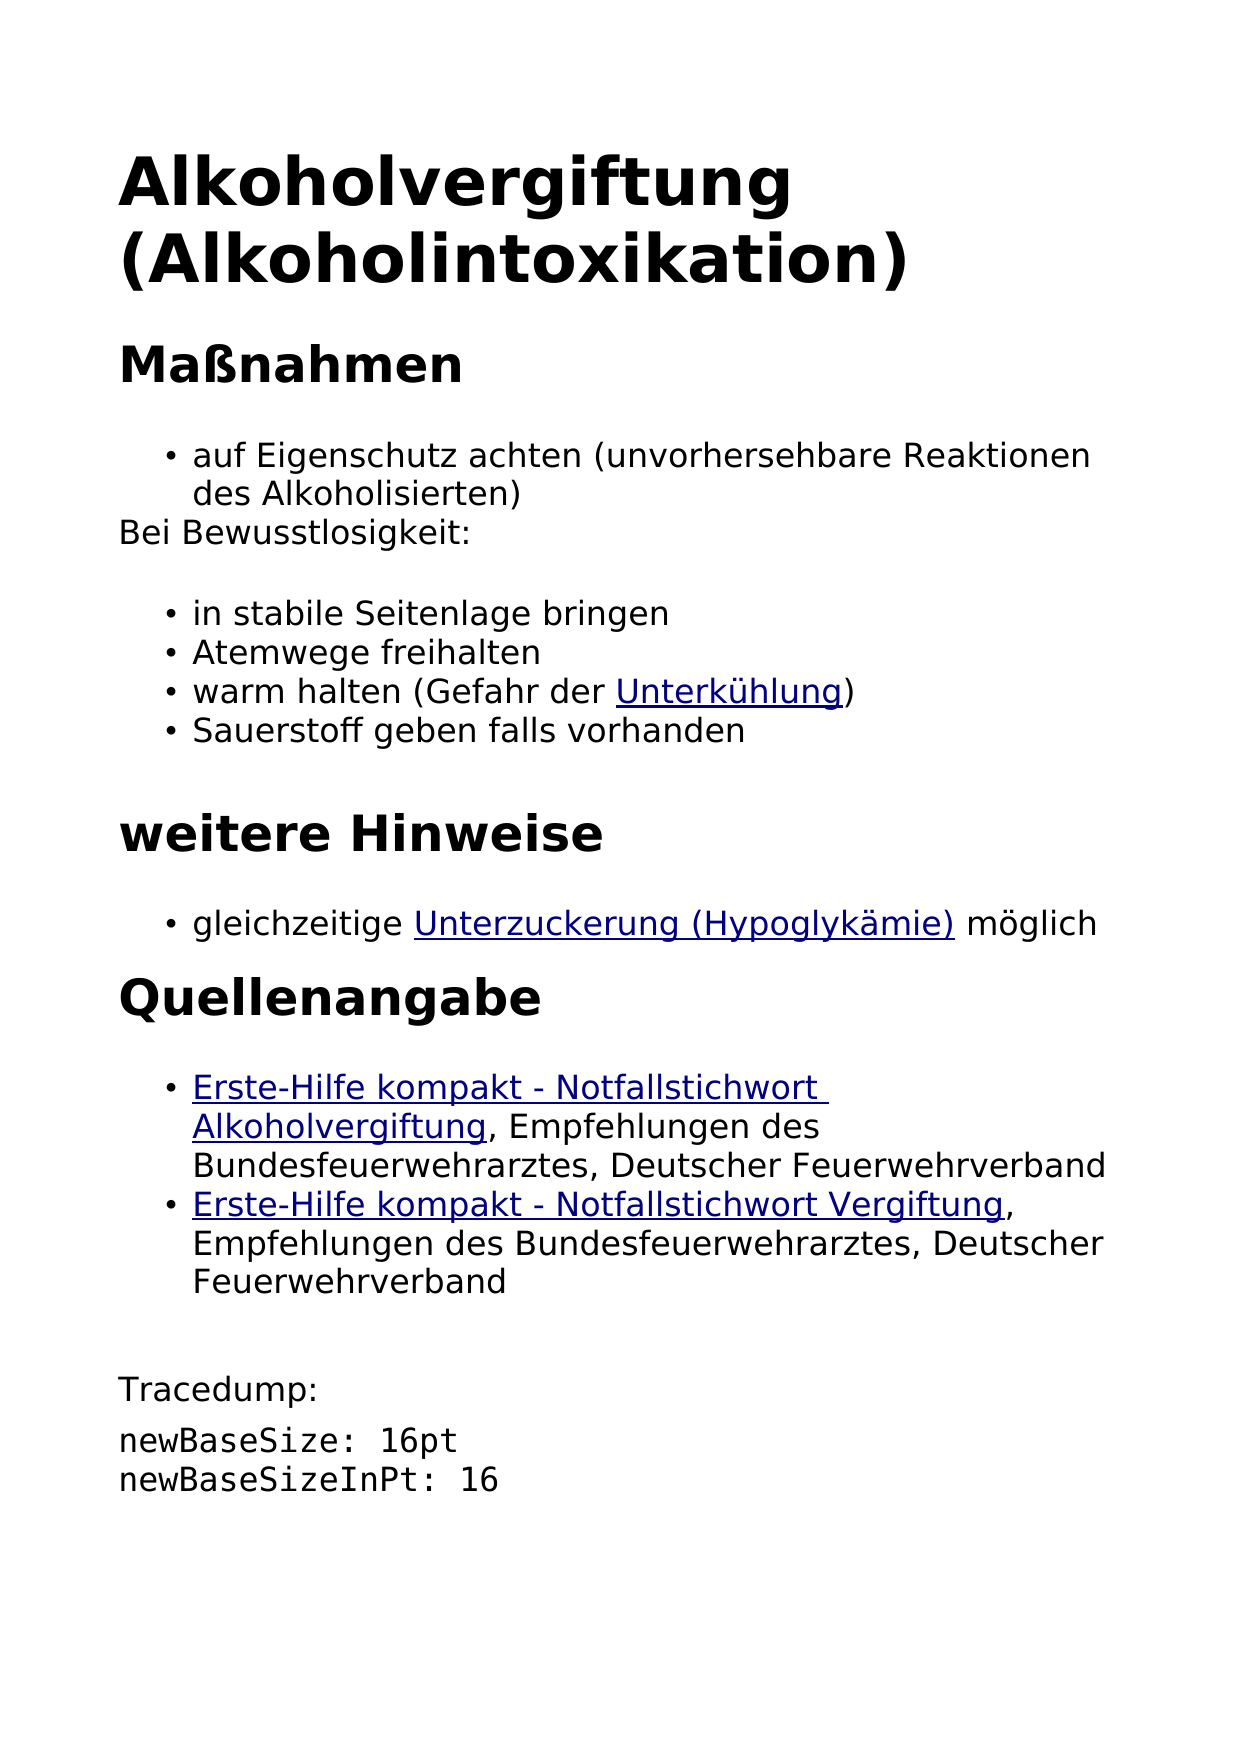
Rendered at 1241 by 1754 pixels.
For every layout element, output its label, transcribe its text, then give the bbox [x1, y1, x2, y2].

subtitle Maßnahmen [118, 336, 1122, 394]
list in stabile Seitenlage bringen [177, 594, 1122, 633]
text Tracedump: [118, 1331, 1122, 1409]
text newBaseSize: 16pt newBaseSizeInPt: 16 [118, 1422, 1122, 1499]
list Atemwege freihalten [177, 633, 1122, 672]
subtitle Alkoholvergiftung (Alkoholintoxikation) [118, 143, 1122, 298]
list Erste-Hilfe kompakt - Notfallstichwort Alkoholvergiftung, Empfehlungen des Bundesfeuerwehrarztes, Deutscher Feuerwehrverband [177, 1069, 1122, 1185]
list gleichzeitige Unterzuckerung (Hypoglykämie) möglich [177, 905, 1122, 943]
text Bei Bewusstlosigkeit: [118, 514, 1122, 553]
list Erste-Hilfe kompakt - Notfallstichwort Vergiftung, Empfehlungen des Bundesfeuerwehrarztes, Deutscher Feuerwehrverband [177, 1185, 1122, 1302]
subtitle weitere Hinweise [118, 804, 1122, 863]
list auf Eigenschutz achten (unvorhersehbare Reaktionen des Alkoholisierten) [177, 436, 1122, 514]
list warm halten (Gefahr der Unterkühlung) [177, 672, 1122, 711]
list Sauerstoff geben falls vorhanden [177, 711, 1122, 750]
subtitle Quellenangabe [118, 968, 1122, 1027]
